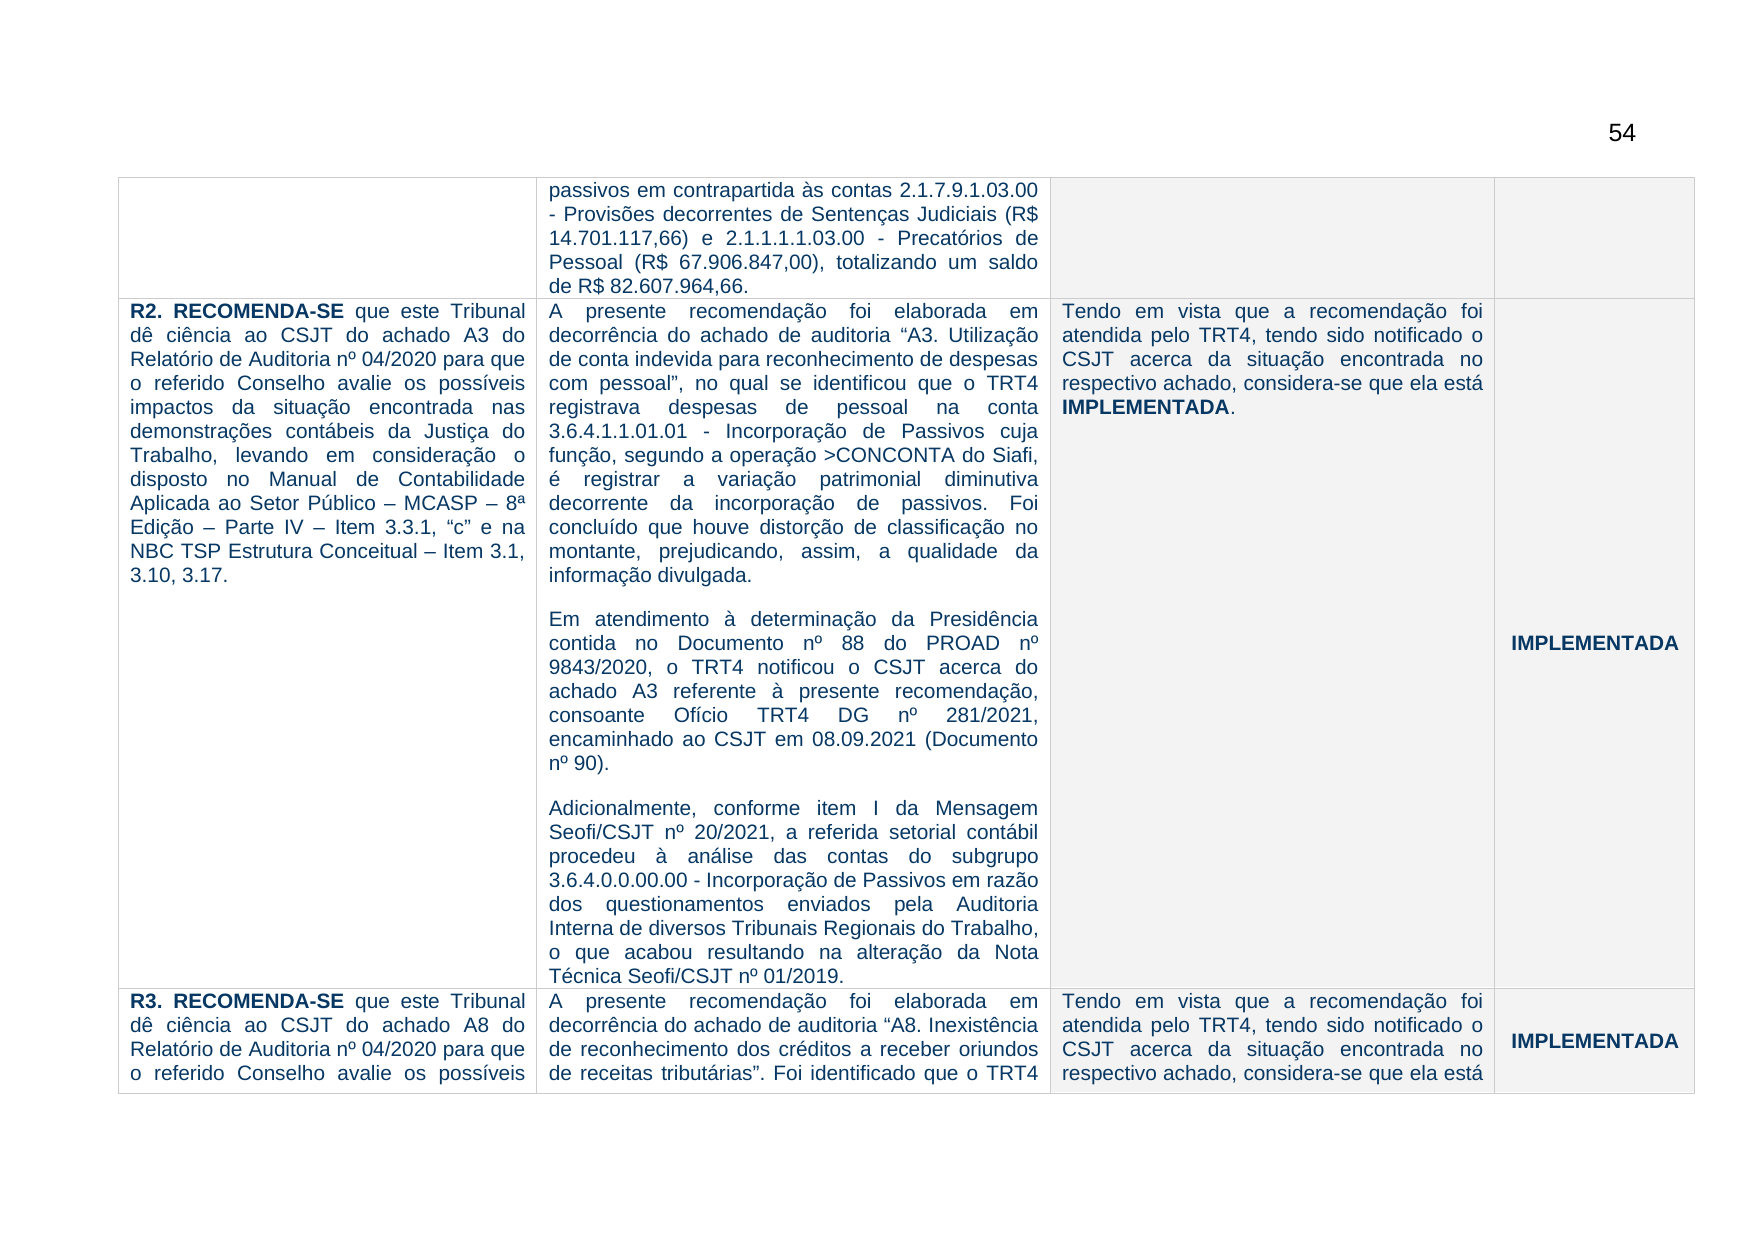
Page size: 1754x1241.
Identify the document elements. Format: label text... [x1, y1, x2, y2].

table_cell [1051, 178, 1494, 298]
table_cell [119, 178, 536, 298]
table_cell Tendo em vista que a recomendação foi atendida pelo TRT4, tendo sido notificado o CSJT acerca da situação encontrada no respectivo achado, considera-se que ela está [1051, 989, 1494, 1092]
table_cell A presente recomendação foi elaborada em decorrência do achado de auditoria “A3. Utilização de conta indevida para reconhecimento de despesas com pessoal”, no qual se identificou que o TRT4 registrava despesas de pessoal na conta 3.6.4.1.1.01.01 - Incorporação de Passivos cuja função, segundo a operação >CONCONTA do Siafi, é registrar a variação patrimonial diminutiva decorrente da incorporação de passivos. Foi concluído que houve distorção de classificação no montante, prejudicando, assim, a qualidade da informação divulgada. Em atendimento à determinação da Presidência contida no Documento nº 88 do PROAD nº 9843/2020, o TRT4 notificou o CSJT acerca do achado A3 referente à presente recomendação, consoante Ofício TRT4 DG nº 281/2021, encaminhado ao CSJT em 08.09.2021 (Documento nº 90). Adicionalmente, conforme item I da Mensagem Seofi/CSJT nº 20/2021, a referida setorial contábil procedeu à análise das contas do subgrupo 3.6.4.0.0.00.00 - Incorporação de Passivos em razão dos questionamentos enviados pela Auditoria Interna de diversos Tribunais Regionais do Trabalho, o que acabou resultando na alteração da Nota Técnica Seofi/CSJT nº 01/2019. [537, 299, 1050, 987]
table_cell [1495, 178, 1694, 298]
table_cell A presente recomendação foi elaborada em decorrência do achado de auditoria “A8. Inexistência de reconhecimento dos créditos a receber oriundos de receitas tributárias”. Foi identificado que o TRT4 [537, 989, 1050, 1092]
table_cell R3. RECOMENDA-SE que este Tribunal dê ciência ao CSJT do achado A8 do Relatório de Auditoria nº 04/2020 para que o referido Conselho avalie os possíveis [119, 989, 536, 1092]
table_cell IMPLEMENTADA [1495, 989, 1694, 1092]
table_cell IMPLEMENTADA [1495, 299, 1694, 987]
table_cell R2. RECOMENDA-SE que este Tribunal dê ciência ao CSJT do achado A3 do Relatório de Auditoria nº 04/2020 para que o referido Conselho avalie os possíveis impactos da situação encontrada nas demonstrações contábeis da Justiça do Trabalho, levando em consideração o disposto no Manual de Contabilidade Aplicada ao Setor Público – MCASP – 8ª Edição – Parte IV – Item 3.3.1, “c” e na NBC TSP Estrutura Conceitual – Item 3.1, 3.10, 3.17. [119, 299, 536, 987]
table_cell Tendo em vista que a recomendação foi atendida pelo TRT4, tendo sido notificado o CSJT acerca da situação encontrada no respectivo achado, considera-se que ela está IMPLEMENTADA. [1051, 299, 1494, 987]
table_cell passivos em contrapartida às contas 2.1.7.9.1.03.00 - Provisões decorrentes de Sentenças Judiciais (R$ 14.701.117,66) e 2.1.1.1.1.03.00 - Precatórios de Pessoal (R$ 67.906.847,00), totalizando um saldo de R$ 82.607.964,66. [537, 178, 1050, 298]
